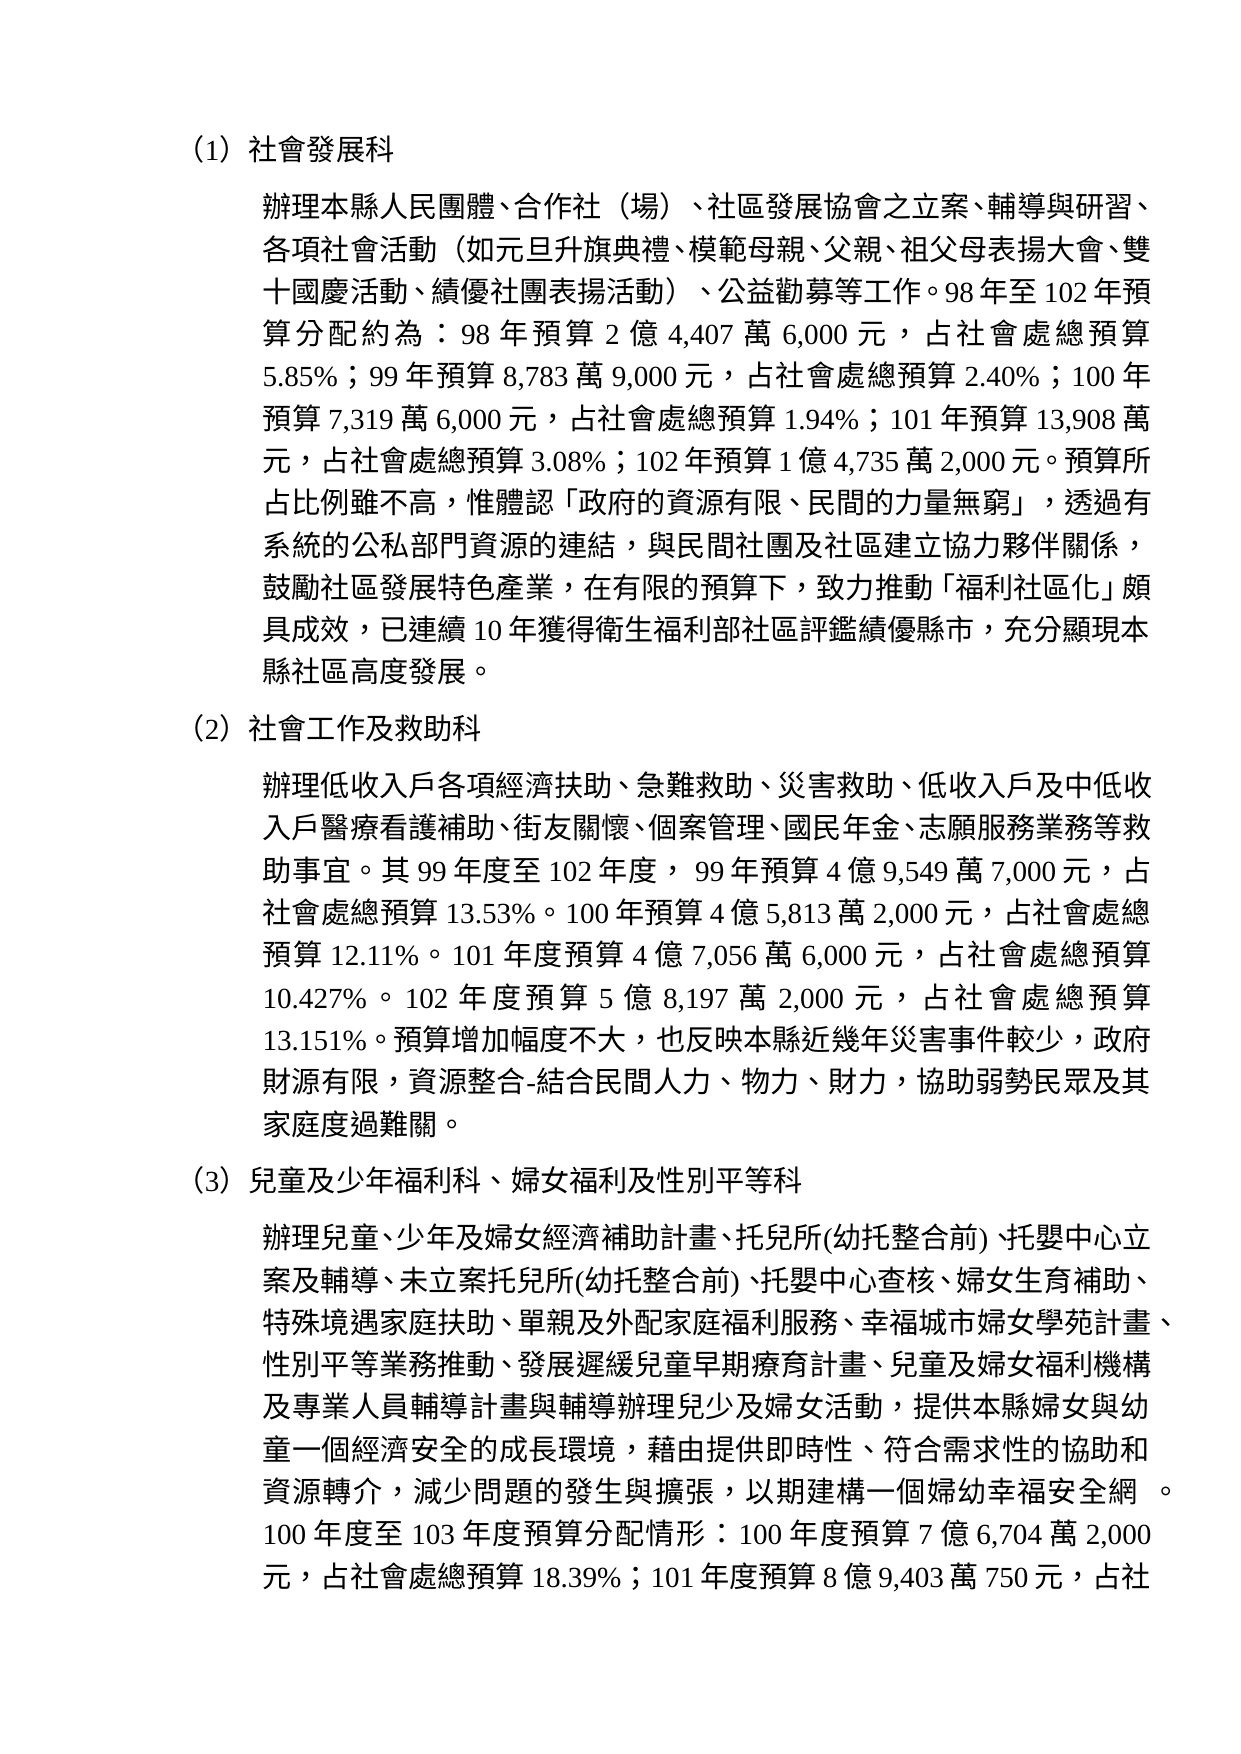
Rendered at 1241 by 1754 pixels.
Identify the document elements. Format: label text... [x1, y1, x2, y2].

text 辦理兒童、少年及婦女經濟補助計畫、托兒所(幼托整合前)、托嬰中心立案及輔導、未立案托兒所(幼托整合前)、托嬰中心查核、婦女生育補助、特殊境遇家庭扶助、單親及外配家庭福利服務、幸福城市婦女學苑計畫、性別平等業務推動、發展遲緩兒童早期療育計畫、兒童及婦女福利機構及專業人員輔導計畫與輔導辦理兒少及婦女活動，提供本縣婦女與幼童一個經濟安全的成長環境，藉由提供即時性、符合需求性的協助和資源轉介，減少問題的發生與擴張，以期建構一個婦幼幸福安全網。100年度至103年度預算分配情形：100年度預算7億6,704萬2,000元，占社會處總預算18.39%；101年度預算8億9,403萬750元，占社會處總預算20.51%，102年度預算8億8,036萬8,000元，占社會處總預算19.89%。 [262, 1215, 1152, 1596]
text 辦理本縣人民團體、合作社（場）、社區發展協會之立案、輔導與研習、各項社會活動（如元旦升旗典禮、模範母親、父親、祖父母表揚大會、雙十國慶活動、績優社團表揚活動）、公益勸募等工作。98年至102年預算分配約為：98年預算2億4,407萬6,000元，占社會處總預算5.85%；99年預算8,783萬9,000元，占社會處總預算2.40%；100年預算7,319萬6,000元，占社會處總預算1.94%；101年預算13,908萬元，占社會處總預算3.08%；102年預算1億4,735萬2,000元。預算所占比例雖不高，惟體認「政府的資源有限、民間的力量無窮」，透過有系統的公私部門資源的連結，與民間社團及社區建立協力夥伴關係，鼓勵社區發展特色產業，在有限的預算下，致力推動「福利社區化」頗具成效，已連續10年獲得衛生福利部社區評鑑績優縣市，充分顯現本縣社區高度發展。 [262, 184, 1152, 691]
text 辦理低收入戶各項經濟扶助、急難救助、災害救助、低收入戶及中低收入戶醫療看護補助、街友關懷、個案管理、國民年金、志願服務業務等救助事宜。其99年度至102年度， 99年預算4億9,549萬7,000元，占社會處總預算13.53%。100年預算4億5,813萬2,000元，占社會處總預算12.11%。101年度預算4億7,056萬6,000元，占社會處總預算10.427%。102年度預算5億8,197萬2,000元，占社會處總預算13.151%。預算增加幅度不大，也反映本縣近幾年災害事件較少，政府財源有限，資源整合-結合民間人力、物力、財力，協助弱勢民眾及其家庭度過難關。 [262, 763, 1152, 1143]
list 社會工作及救助科 [175, 706, 1152, 748]
list 兒童及少年福利科、婦女福利及性別平等科 [175, 1158, 1152, 1200]
list 社會發展科 [175, 127, 1152, 169]
